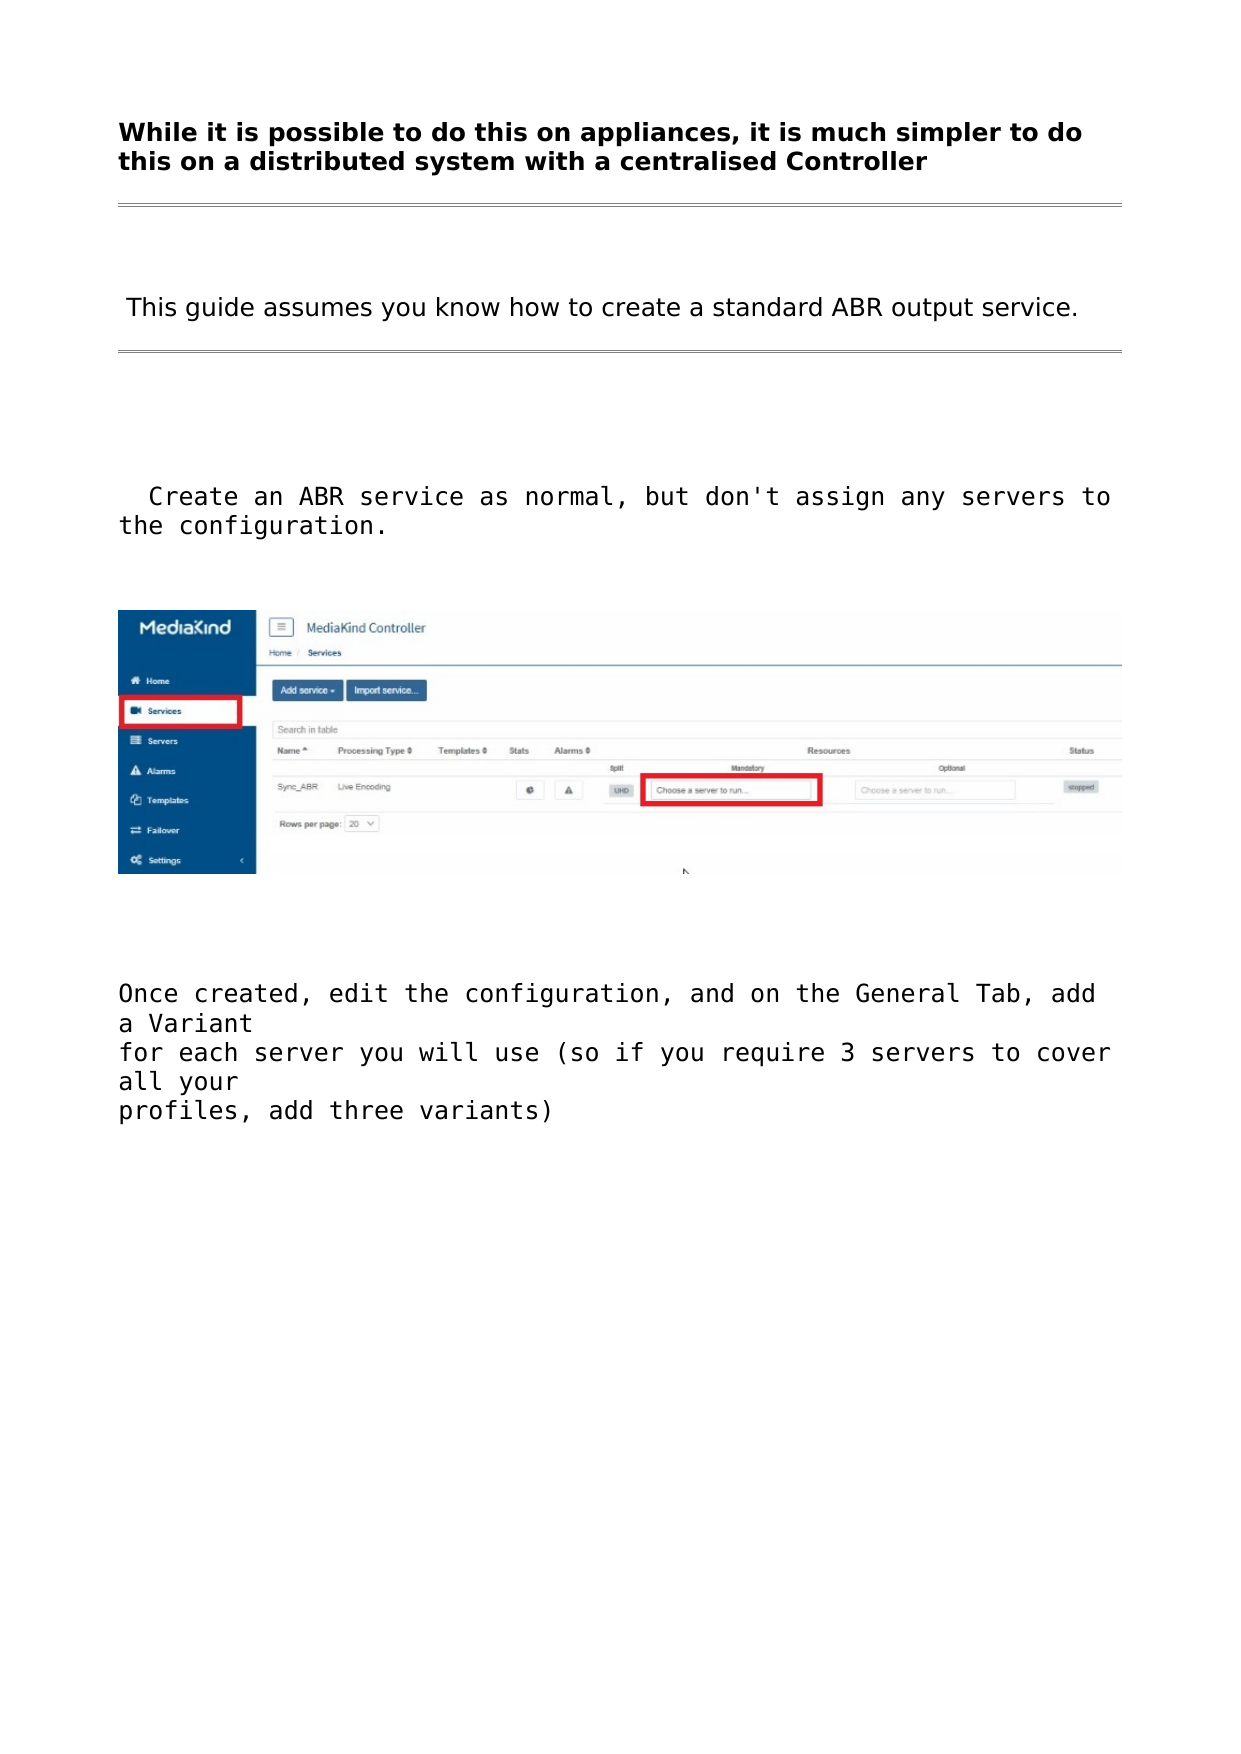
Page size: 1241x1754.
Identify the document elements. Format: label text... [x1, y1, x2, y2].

text Create an ABR service as normal, but don't assign any servers to the configuration. [118, 482, 1122, 540]
text Once created, edit the configuration, and on the General Tab, add a Variant for each server you will use (so if you require 3 servers to cover all your profiles, add three variants) [118, 979, 1122, 1125]
text While it is possible to do this on appliances, it is much simpler to do this on a distributed system with a centralised Controller [118, 118, 1122, 176]
picture [118, 610, 1123, 874]
text This guide assumes you know how to create a standard ABR output service. [118, 235, 1122, 323]
